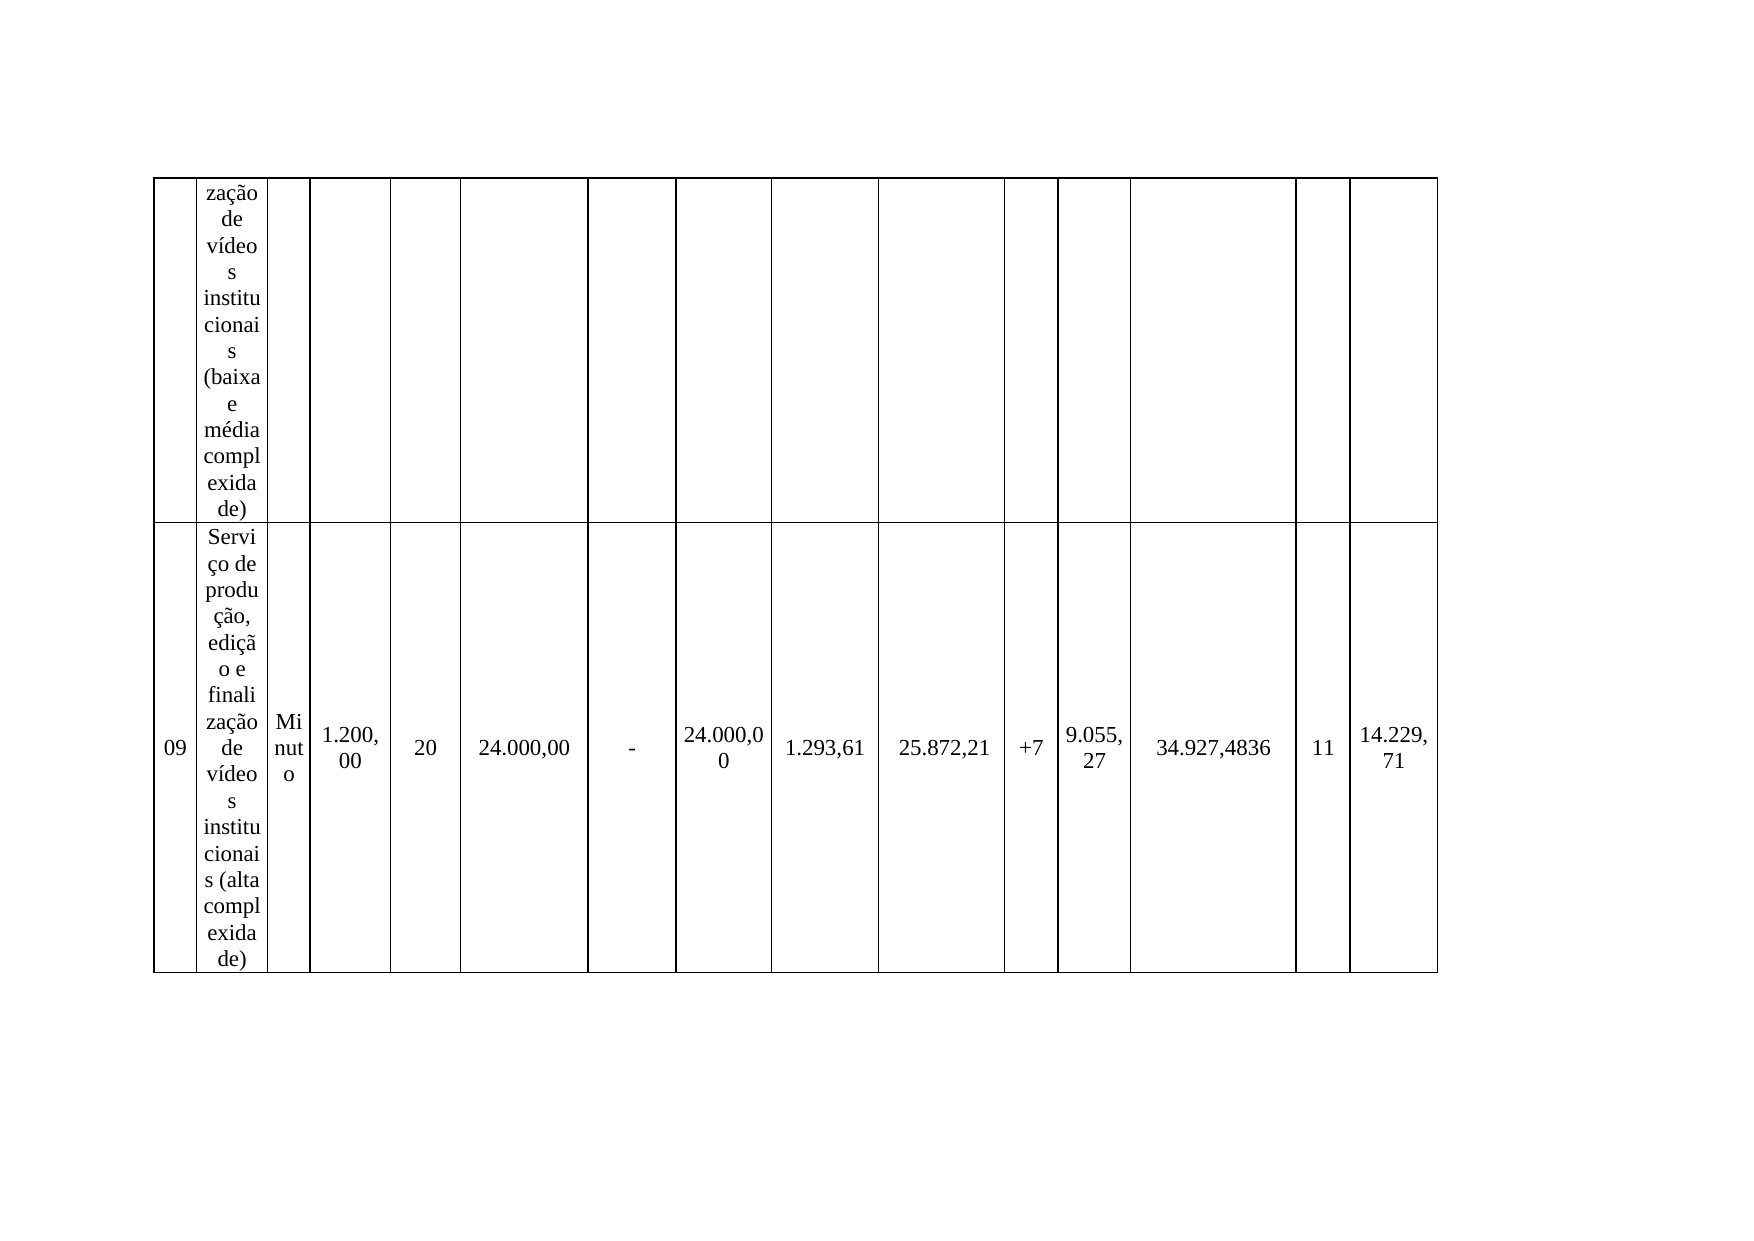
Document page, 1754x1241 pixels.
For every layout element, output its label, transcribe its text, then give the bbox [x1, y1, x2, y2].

table_cell 24.000,00 [461, 523, 587, 971]
table_cell [268, 179, 309, 522]
table_cell [772, 179, 878, 522]
table_cell [677, 179, 771, 522]
table_cell 1.200,00 [311, 523, 390, 971]
table_cell zação de vídeos institucionais (baixa e média complexidade) [197, 179, 267, 522]
table_cell 14.229,71 [1351, 523, 1437, 971]
table_cell [155, 179, 196, 522]
table_cell Minuto [268, 523, 309, 971]
table_cell - [589, 179, 675, 522]
table_cell 25.872,21 [879, 523, 1004, 971]
table_cell 20 [391, 523, 460, 971]
table_cell 09 [155, 523, 196, 971]
table_cell - [589, 523, 675, 971]
table_cell [311, 179, 390, 522]
table_cell 11 [1297, 523, 1349, 971]
table_cell 1.293,61 [772, 523, 878, 971]
table_cell 24.000,00 [677, 523, 771, 971]
table_cell [461, 179, 587, 522]
table_cell - [1059, 179, 1130, 522]
table_cell [391, 179, 460, 522]
table_cell Serviço de produção, edição e finalização de vídeos institucionais (alta complexidade) [197, 523, 267, 971]
table_cell - [1005, 179, 1057, 522]
table_cell 34.927,4836 [1131, 523, 1295, 971]
table_cell [1297, 179, 1349, 522]
table_cell 9.055,27 [1059, 523, 1130, 971]
table_cell [879, 179, 1004, 522]
table_cell [1351, 179, 1437, 522]
table_cell +7 [1005, 523, 1057, 971]
table_cell [1131, 179, 1295, 522]
